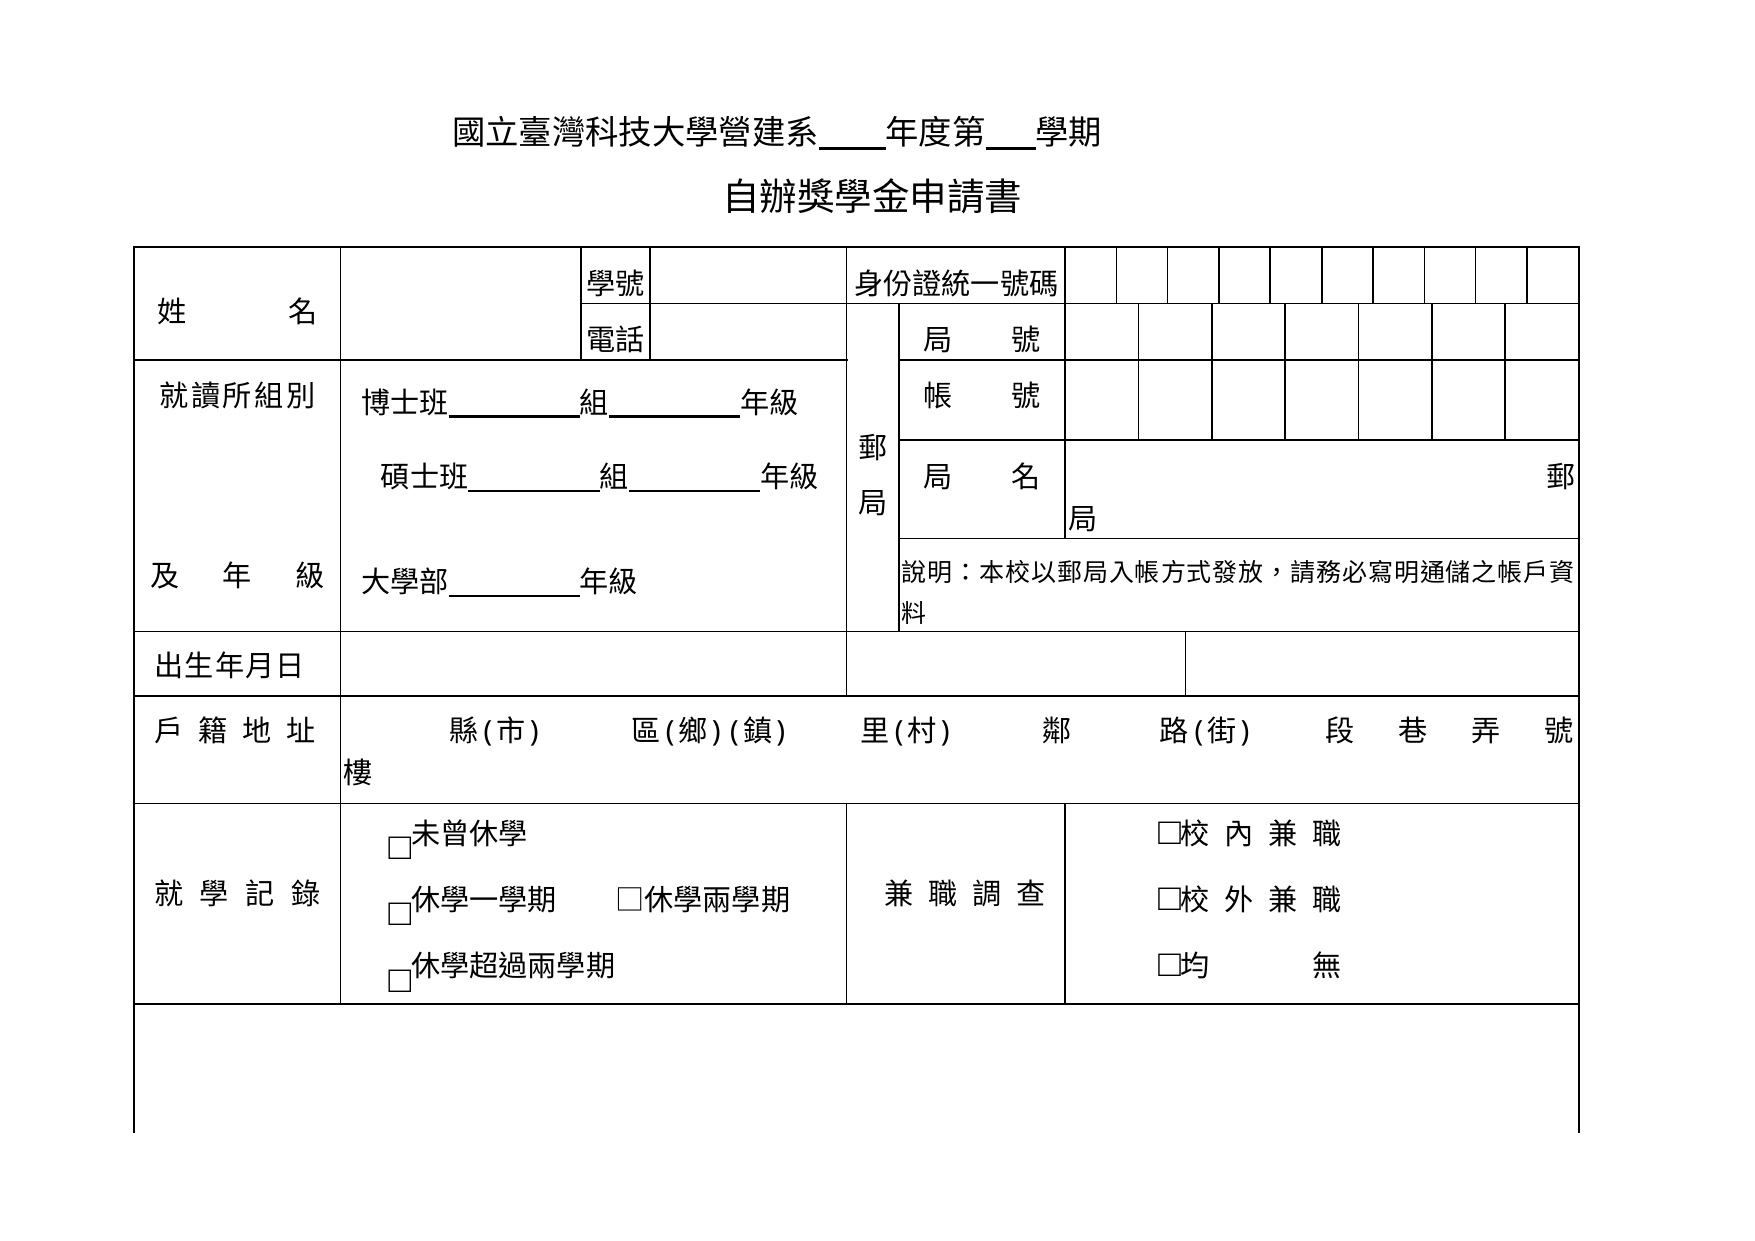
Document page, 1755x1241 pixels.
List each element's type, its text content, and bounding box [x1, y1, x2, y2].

table_header 姓 名 [135, 248, 340, 359]
table_header [651, 248, 846, 302]
table_cell □休學超過兩學期 [341, 937, 846, 1003]
table_cell [1359, 304, 1431, 359]
table_cell □校 外 兼 職 [1066, 870, 1578, 937]
table_cell [341, 632, 846, 695]
text 自辦獎學金申請書 [112, 167, 1631, 221]
table_header [1425, 248, 1475, 302]
table_cell 碩士班 組 年級 [341, 439, 846, 538]
table_cell □校 內 兼 職 [1066, 804, 1578, 870]
table_header [1528, 248, 1578, 302]
table_header [1066, 248, 1116, 302]
table_cell 就 學 記 錄 [135, 870, 340, 937]
table_cell [651, 304, 846, 359]
table_cell [1066, 361, 1138, 439]
table_cell 縣(市) 區(鄉)(鎮) 里(村) 鄰 路(街) 段 巷 弄 號 樓 [341, 697, 1578, 802]
table_cell [847, 632, 1185, 695]
table_cell 就讀所組別 [135, 361, 340, 439]
table_cell 帳 號 [900, 361, 1064, 439]
table_header [1271, 248, 1321, 302]
table_cell [135, 937, 340, 1003]
table_header [1476, 248, 1526, 302]
table_cell [1506, 361, 1578, 439]
table_cell 郵 局 [1066, 441, 1578, 538]
table_cell 出生年月日 [135, 632, 340, 695]
table_cell [1433, 361, 1504, 439]
table_cell 局 名 [900, 441, 1064, 538]
table_cell [1139, 304, 1211, 359]
table_cell 戶 籍 地 址 [135, 697, 340, 802]
table_cell [1286, 361, 1358, 439]
table_cell 電話 [582, 304, 649, 359]
table_cell [1139, 361, 1211, 439]
table_header [1323, 248, 1372, 302]
table_cell [1213, 361, 1284, 439]
table_cell [1066, 304, 1138, 359]
table_cell [135, 1005, 1578, 1133]
table_header [1168, 248, 1218, 302]
table_cell [847, 804, 1064, 870]
table_cell [135, 439, 340, 538]
table_cell [135, 804, 340, 870]
table_cell □休學一學期 □休學兩學期 [341, 870, 846, 937]
text 國立臺灣科技大學營建系 年度第 學期 [112, 106, 1658, 154]
table_header [1117, 248, 1167, 302]
table_cell [1359, 361, 1431, 439]
table_cell 局 號 [900, 304, 1064, 359]
table_header [1220, 248, 1269, 302]
table_cell 及 年 級 [135, 538, 340, 631]
table_cell 郵 局 [847, 304, 898, 631]
table_cell [1433, 304, 1504, 359]
table_cell [1506, 304, 1578, 359]
table_cell 博士班 組 年級 [341, 361, 846, 439]
table_cell □未曾休學 [341, 804, 846, 870]
table_cell □均 無 [1066, 937, 1578, 1003]
table_header [341, 248, 580, 359]
table_cell [1286, 304, 1358, 359]
table_cell [847, 937, 1064, 1003]
table_header [1374, 248, 1424, 302]
table_cell 大學部 年級 [341, 538, 846, 631]
table_header 身份證統一號碼 [847, 248, 1064, 302]
table_cell [1213, 304, 1284, 359]
table_cell 兼 職 調 查 [847, 870, 1064, 937]
table_header 學號 [582, 248, 649, 302]
table_cell 說明：本校以郵局入帳方式發放，請務必寫明通儲之帳戶資料 [900, 539, 1578, 631]
table_cell [1186, 632, 1578, 695]
